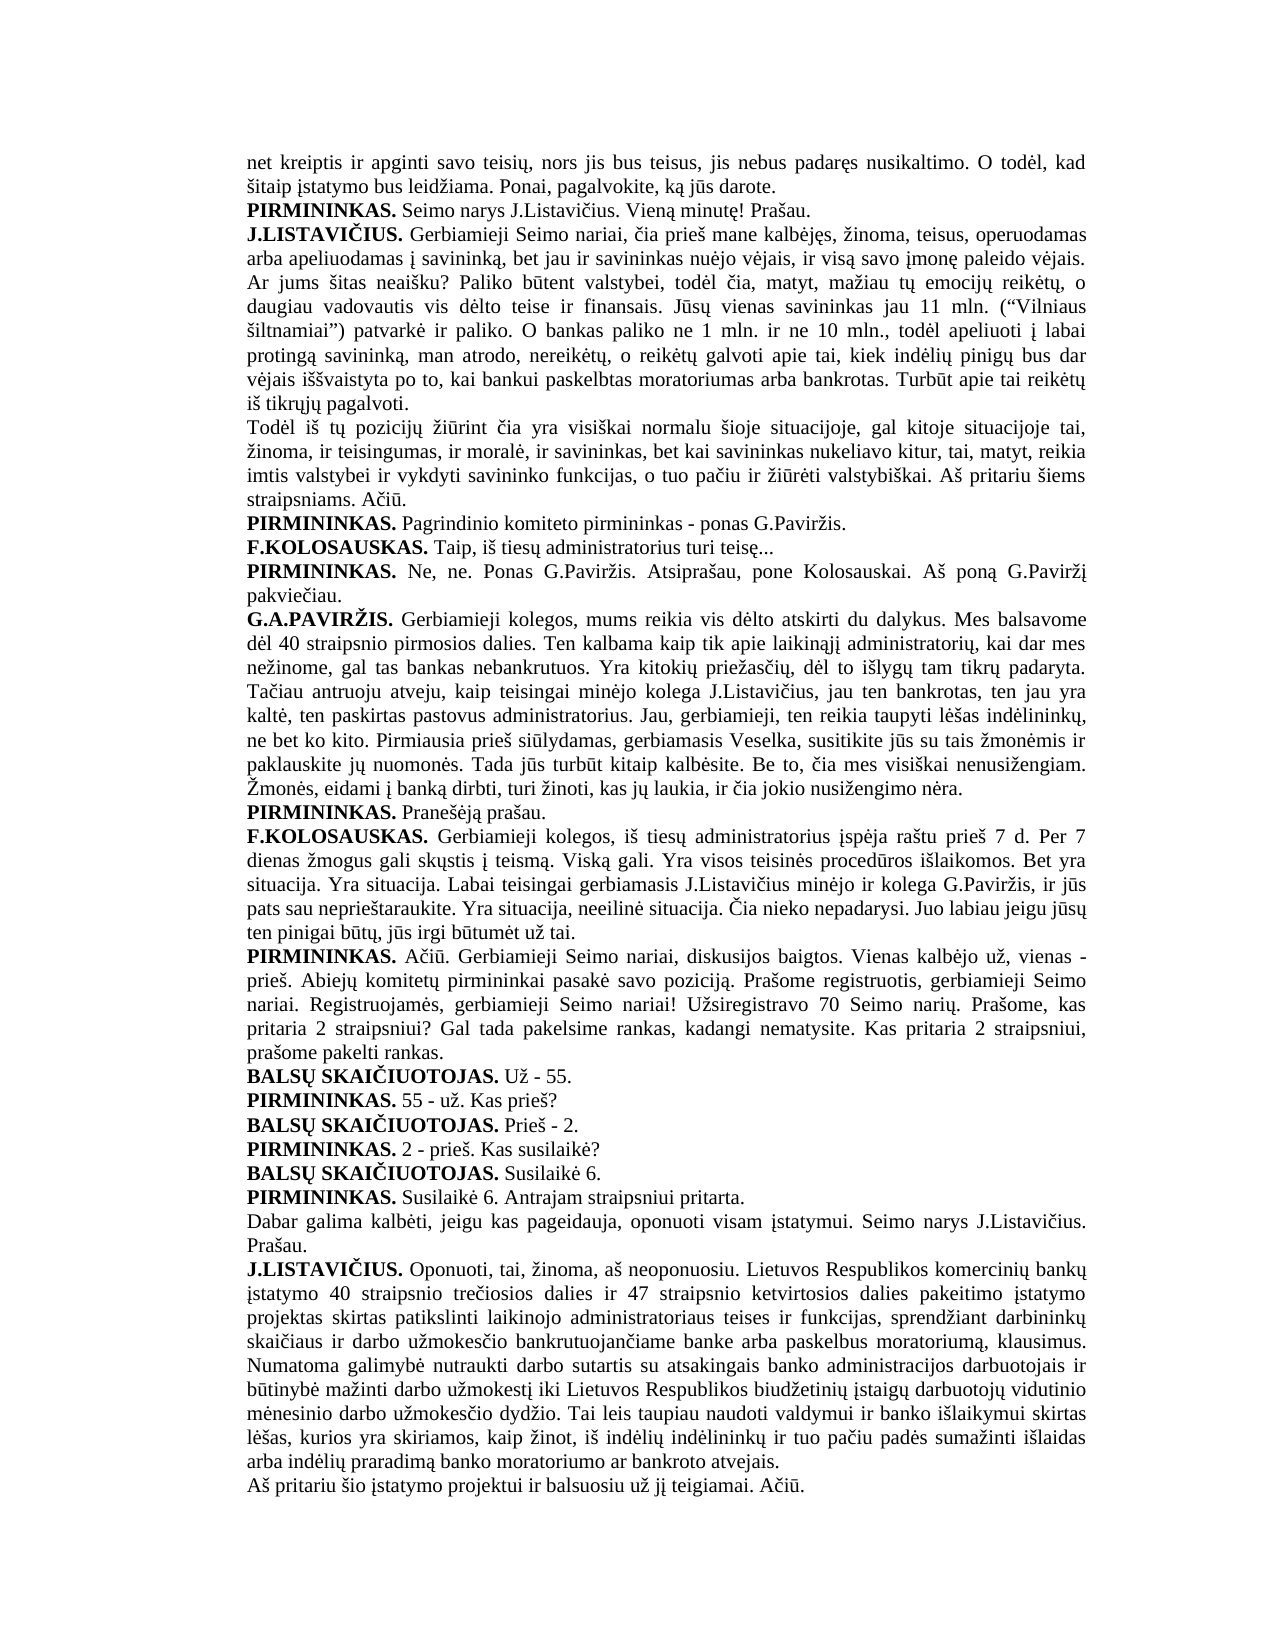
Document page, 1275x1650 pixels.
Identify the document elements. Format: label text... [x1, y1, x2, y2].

text PIRMININKAS. Susilaikė 6. Antrajam straipsniui pritarta. [247, 1185, 1087, 1209]
text PIRMININKAS. Ačiū. Gerbiamieji Seimo nariai, diskusijos baigtos. Vienas kalbėjo už, vienas - prieš. Abiejų komitetų pirmininkai pasakė savo poziciją. Prašome registruotis, gerbiamieji Seimo nariai. Registruojamės, gerbiamieji Seimo nariai! Užsiregistravo 70 Seimo narių. Prašome, kas pritaria 2 straipsniui? Gal tada pakelsime rankas, kadangi nematysite. Kas pritaria 2 straipsniui, prašome pakelti rankas. [247, 944, 1087, 1064]
text PIRMININKAS. 55 - už. Kas prieš? [247, 1088, 1087, 1112]
text PIRMININKAS. Pranešėją prašau. [247, 800, 1087, 824]
text net kreiptis ir apginti savo teisių, nors jis bus teisus, jis nebus padaręs nusikaltimo. O todėl, kad šitaip įstatymo bus leidžiama. Ponai, pagalvokite, ką jūs darote. [247, 150, 1087, 198]
text PIRMININKAS. Pagrindinio komiteto pirmininkas - ponas G.Paviržis. [247, 511, 1087, 535]
text BALSŲ SKAIČIUOTOJAS. Už - 55. [247, 1064, 1087, 1088]
text F.KOLOSAUSKAS. Taip, iš tiesų administratorius turi teisę... [247, 535, 1087, 559]
text J.LISTAVIČIUS. Gerbiamieji Seimo nariai, čia prieš mane kalbėjęs, žinoma, teisus, operuodamas arba apeliuodamas į savininką, bet jau ir savininkas nuėjo vėjais, ir visą savo įmonę paleido vėjais. Ar jums šitas neaišku? Paliko būtent valstybei, todėl čia, matyt, mažiau tų emocijų reikėtų, o daugiau vadovautis vis dėlto teise ir finansais. Jūsų vienas savininkas jau 11 mln. (“Vilniaus šiltnamiai”) patvarkė ir paliko. O bankas paliko ne 1 mln. ir ne 10 mln., todėl apeliuoti į labai protingą savininką, man atrodo, nereikėtų, o reikėtų galvoti apie tai, kiek indėlių pinigų bus dar vėjais iššvaistyta po to, kai bankui paskelbtas moratoriumas arba bankrotas. Turbūt apie tai reikėtų iš tikrųjų pagalvoti. [247, 222, 1087, 415]
text G.A.PAVIRŽIS. Gerbiamieji kolegos, mums reikia vis dėlto atskirti du dalykus. Mes balsavome dėl 40 straipsnio pirmosios dalies. Ten kalbama kaip tik apie laikinąjį administratorių, kai dar mes nežinome, gal tas bankas nebankrutuos. Yra kitokių priežasčių, dėl to išlygų tam tikrų padaryta. Tačiau antruoju atveju, kaip teisingai minėjo kolega J.Listavičius, jau ten bankrotas, ten jau yra kaltė, ten paskirtas pastovus administratorius. Jau, gerbiamieji, ten reikia taupyti lėšas indėlininkų, ne bet ko kito. Pirmiausia prieš siūlydamas, gerbiamasis Veselka, susitikite jūs su tais žmonėmis ir paklauskite jų nuomonės. Tada jūs turbūt kitaip kalbėsite. Be to, čia mes visiškai nenusižengiam. Žmonės, eidami į banką dirbti, turi žinoti, kas jų laukia, ir čia jokio nusižengimo nėra. [247, 607, 1087, 800]
text BALSŲ SKAIČIUOTOJAS. Susilaikė 6. [247, 1161, 1087, 1185]
text Todėl iš tų pozicijų žiūrint čia yra visiškai normalu šioje situacijoje, gal kitoje situacijoje tai, žinoma, ir teisingumas, ir moralė, ir savininkas, bet kai savininkas nukeliavo kitur, tai, matyt, reikia imtis valstybei ir vykdyti savininko funkcijas, o tuo pačiu ir žiūrėti valstybiškai. Aš pritariu šiems straipsniams. Ačiū. [247, 415, 1087, 511]
text F.KOLOSAUSKAS. Gerbiamieji kolegos, iš tiesų administratorius įspėja raštu prieš 7 d. Per 7 dienas žmogus gali skųstis į teismą. Viską gali. Yra visos teisinės procedūros išlaikomos. Bet yra situacija. Yra situacija. Labai teisingai gerbiamasis J.Listavičius minėjo ir kolega G.Paviržis, ir jūs pats sau neprieštaraukite. Yra situacija, neeilinė situacija. Čia nieko nepadarysi. Juo labiau jeigu jūsų ten pinigai būtų, jūs irgi būtumėt už tai. [247, 824, 1087, 944]
text BALSŲ SKAIČIUOTOJAS. Prieš - 2. [247, 1112, 1087, 1137]
text PIRMININKAS. Seimo narys J.Listavičius. Vieną minutę! Prašau. [247, 198, 1087, 222]
text PIRMININKAS. 2 - prieš. Kas susilaikė? [247, 1137, 1087, 1161]
text Aš pritariu šio įstatymo projektui ir balsuosiu už jį teigiamai. Ačiū. [247, 1473, 1087, 1497]
text Dabar galima kalbėti, jeigu kas pageidauja, oponuoti visam įstatymui. Seimo narys J.Listavičius. Prašau. [247, 1209, 1087, 1257]
text J.LISTAVIČIUS. Oponuoti, tai, žinoma, aš neoponuosiu. Lietuvos Respublikos komercinių bankų įstatymo 40 straipsnio trečiosios dalies ir 47 straipsnio ketvirtosios dalies pakeitimo įstatymo projektas skirtas patikslinti laikinojo administratoriaus teises ir funkcijas, sprendžiant darbininkų skaičiaus ir darbo užmokesčio bankrutuojančiame banke arba paskelbus moratoriumą, klausimus. Numatoma galimybė nutraukti darbo sutartis su atsakingais banko administracijos darbuotojais ir būtinybė mažinti darbo užmokestį iki Lietuvos Respublikos biudžetinių įstaigų darbuotojų vidutinio mėnesinio darbo užmokesčio dydžio. Tai leis taupiau naudoti valdymui ir banko išlaikymui skirtas lėšas, kurios yra skiriamos, kaip žinot, iš indėlių indėlininkų ir tuo pačiu padės sumažinti išlaidas arba indėlių praradimą banko moratoriumo ar bankroto atvejais. [247, 1257, 1087, 1473]
text PIRMININKAS. Ne, ne. Ponas G.Paviržis. Atsiprašau, pone Kolosauskai. Aš poną G.Paviržį pakviečiau. [247, 559, 1087, 607]
